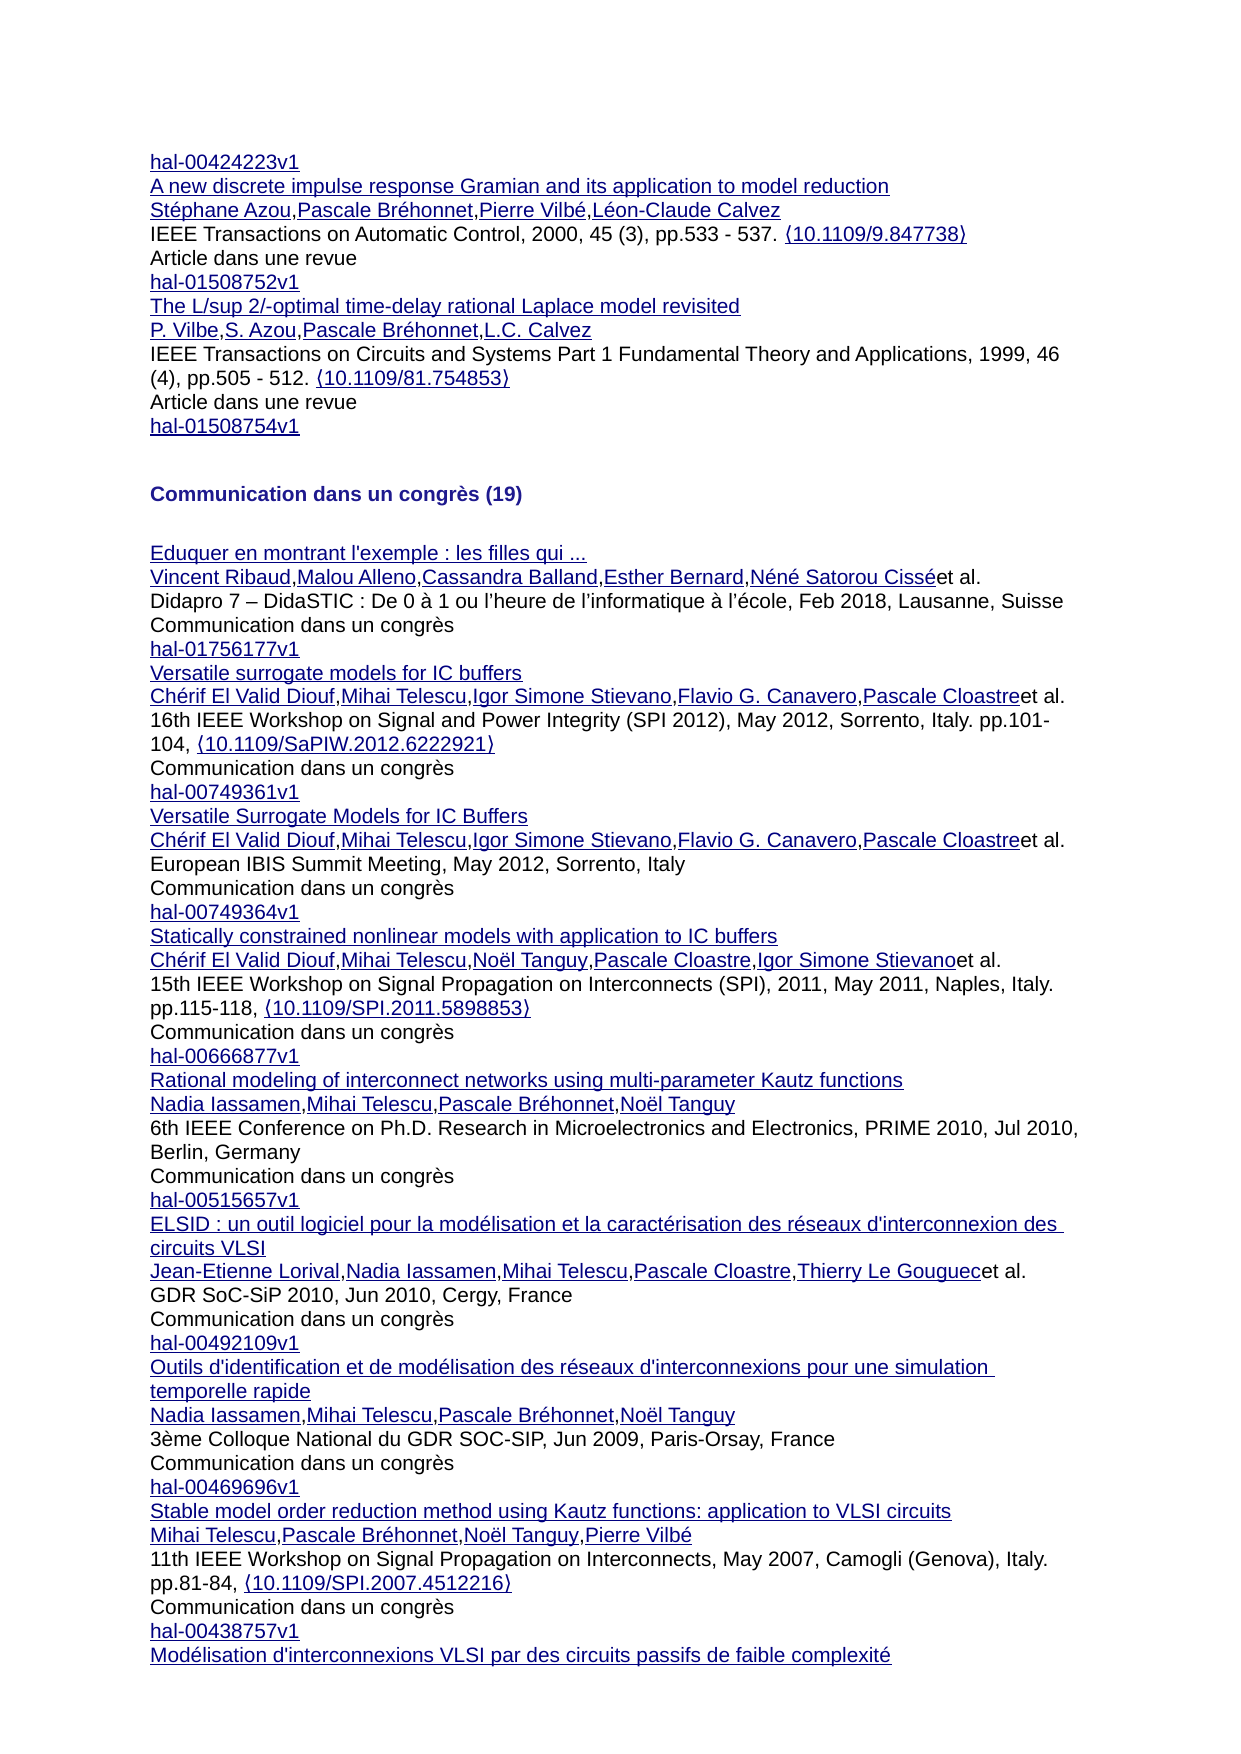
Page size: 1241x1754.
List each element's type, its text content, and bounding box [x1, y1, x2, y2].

table_cell Statically constrained nonlinear models with application to IC buffers Chérif El Valid Diouf,Mihai Telescu,Noël Tanguy,Pascale Cloastre,Igor Simone Stievanoet al. 15th IEEE Workshop on Signal Propagation on Interconnects (SPI), 2011, May 2011, Naples, Italy. pp.115-118, ⟨10.1109/SPI.2011.5898853⟩ Communication dans un congrès hal-00666877v1 [150, 924, 1090, 1068]
table_cell Versatile Surrogate Models for IC Buffers Chérif El Valid Diouf,Mihai Telescu,Igor Simone Stievano,Flavio G. Canavero,Pascale Cloastreet al. European IBIS Summit Meeting, May 2012, Sorrento, Italy Communication dans un congrès hal-00749364v1 [150, 804, 1090, 924]
table_cell Modélisation d'interconnexions VLSI par des circuits passifs de faible complexité [150, 1643, 1090, 1667]
table_cell A new discrete impulse response Gramian and its application to model reduction Stéphane Azou,Pascale Bréhonnet,Pierre Vilbé,Léon-Claude Calvez IEEE Transactions on Automatic Control, 2000, 45 (3), pp.533 - 537. ⟨10.1109/9.847738⟩ Article dans une revue hal-01508752v1 [150, 174, 1090, 294]
table_cell Stable model order reduction method using Kautz functions: application to VLSI circuits Mihai Telescu,Pascale Bréhonnet,Noël Tanguy,Pierre Vilbé 11th IEEE Workshop on Signal Propagation on Interconnects, May 2007, Camogli (Genova), Italy. pp.81-84, ⟨10.1109/SPI.2007.4512216⟩ Communication dans un congrès hal-00438757v1 [150, 1499, 1090, 1643]
subtitle Communication dans un congrès (19) [150, 482, 1090, 506]
table_cell Outils d'identification et de modélisation des réseaux d'interconnexions pour une simulation temporelle rapide Nadia Iassamen,Mihai Telescu,Pascale Bréhonnet,Noël Tanguy 3ème Colloque National du GDR SOC-SIP, Jun 2009, Paris-Orsay, France Communication dans un congrès hal-00469696v1 [150, 1355, 1090, 1499]
table_cell Rational modeling of interconnect networks using multi-parameter Kautz functions Nadia Iassamen,Mihai Telescu,Pascale Bréhonnet,Noël Tanguy 6th IEEE Conference on Ph.D. Research in Microelectronics and Electronics, PRIME 2010, Jul 2010, Berlin, Germany Communication dans un congrès hal-00515657v1 [150, 1068, 1090, 1211]
table_cell The L/sup 2/-optimal time-delay rational Laplace model revisited P. Vilbe,S. Azou,Pascale Bréhonnet,L.C. Calvez IEEE Transactions on Circuits and Systems Part 1 Fundamental Theory and Applications, 1999, 46 (4), pp.505 - 512. ⟨10.1109/81.754853⟩ Article dans une revue hal-01508754v1 [150, 294, 1090, 437]
table_cell Versatile surrogate models for IC buffers Chérif El Valid Diouf,Mihai Telescu,Igor Simone Stievano,Flavio G. Canavero,Pascale Cloastreet al. 16th IEEE Workshop on Signal and Power Integrity (SPI 2012), May 2012, Sorrento, Italy. pp.101-104, ⟨10.1109/SaPIW.2012.6222921⟩ Communication dans un congrès hal-00749361v1 [150, 660, 1090, 804]
table_cell ELSID : un outil logiciel pour la modélisation et la caractérisation des réseaux d'interconnexion des circuits VLSI Jean-Etienne Lorival,Nadia Iassamen,Mihai Telescu,Pascale Cloastre,Thierry Le Gouguecet al. GDR SoC-SiP 2010, Jun 2010, Cergy, France Communication dans un congrès hal-00492109v1 [150, 1211, 1090, 1355]
table_header Eduquer en montrant l'exemple : les filles qui ... Vincent Ribaud,Malou Alleno,Cassandra Balland,Esther Bernard,Néné Satorou Cisséet al. Didapro 7 – DidaSTIC : De 0 à 1 ou l’heure de l’informatique à l’école, Feb 2018, Lausanne, Suisse Communication dans un congrès hal-01756177v1 [150, 541, 1090, 660]
table_cell hal-00424223v1 [150, 150, 1090, 174]
